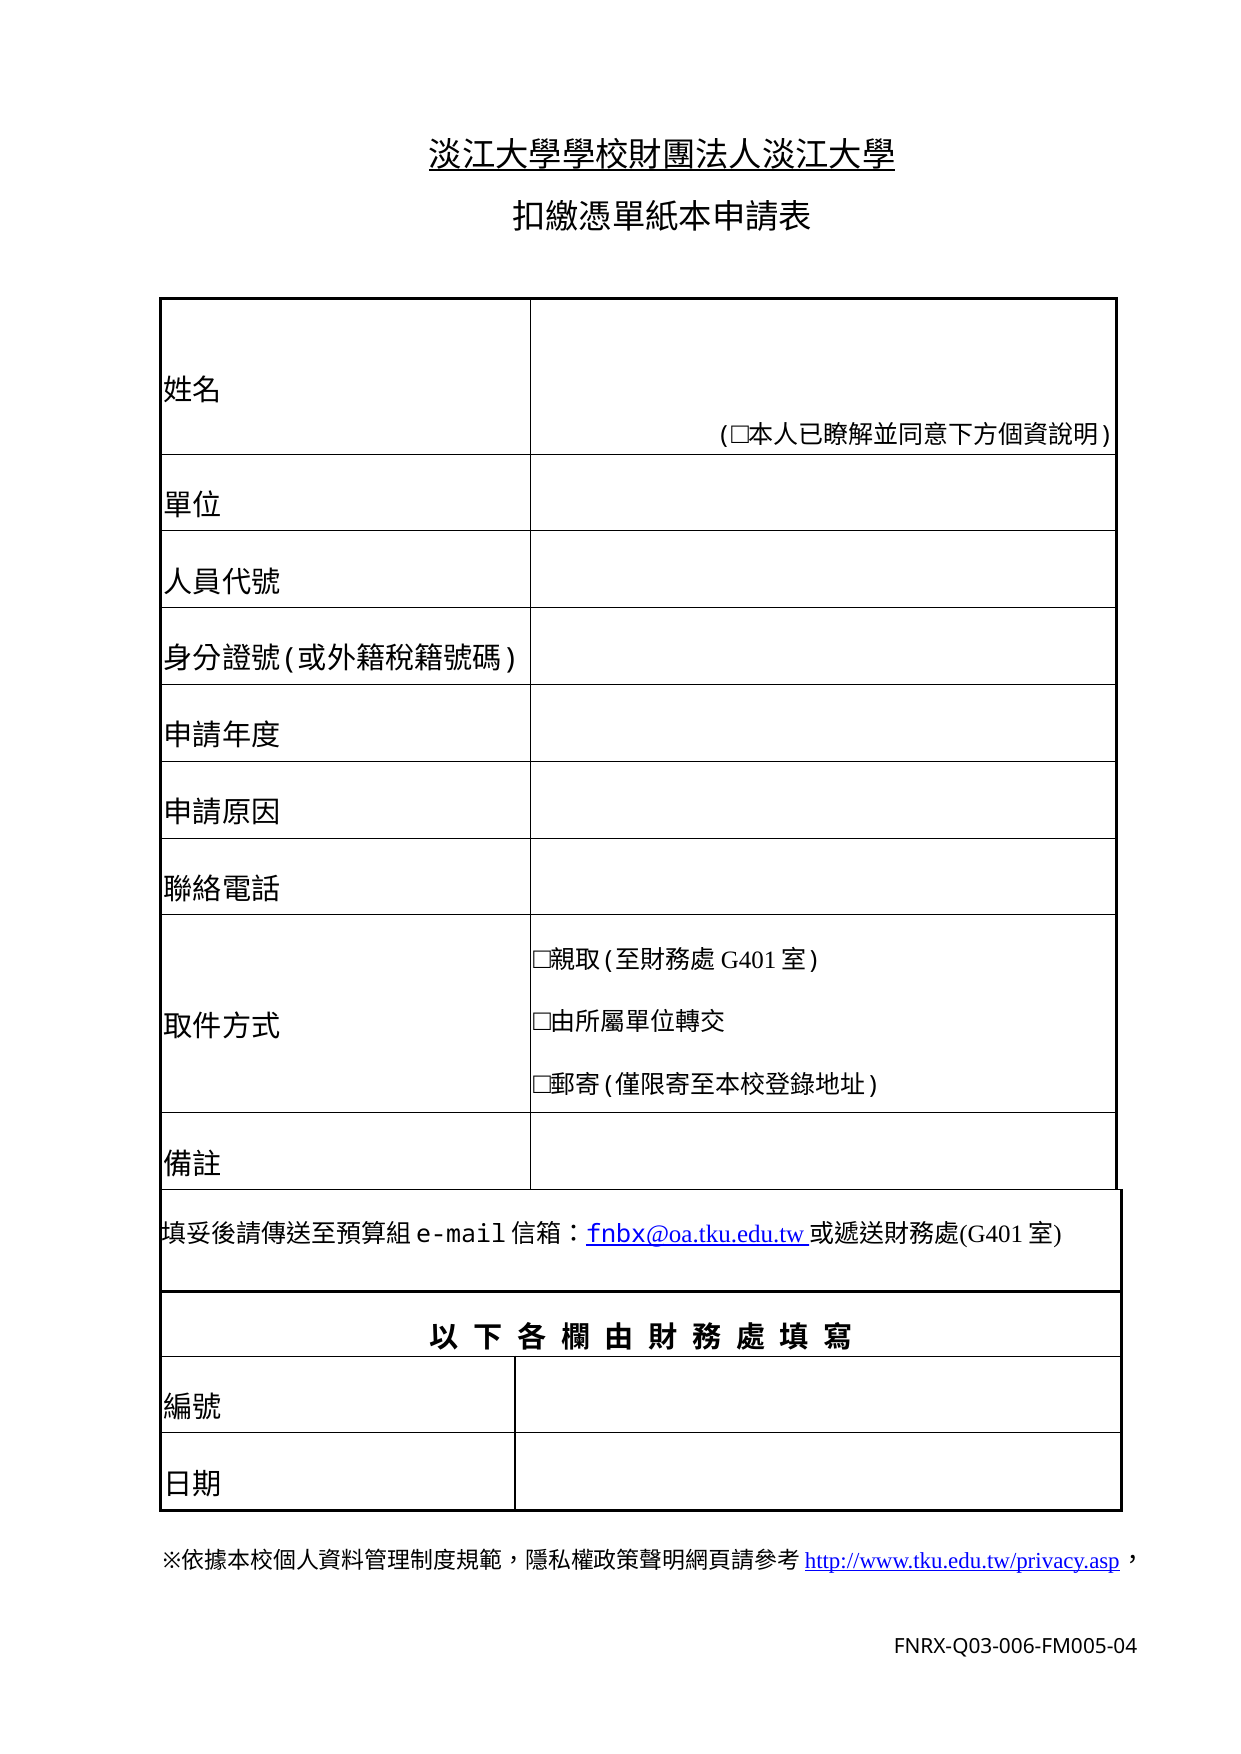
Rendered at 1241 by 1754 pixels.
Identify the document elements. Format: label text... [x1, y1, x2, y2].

text 扣繳憑單紙本申請表 [187, 172, 1137, 235]
table_cell 備註 [162, 1113, 530, 1189]
table_cell [531, 608, 1115, 684]
text 淡江大學學校財團法人淡江大學 [187, 110, 1137, 172]
table_cell 填妥後請傳送至預算組e-mail信箱：fnbx@oa.tku.edu.tw或遞送財務處(G401室) [162, 1190, 1120, 1290]
table_cell 申請年度 [162, 685, 530, 761]
table_header 姓名 [162, 300, 530, 453]
table_cell 身分證號(或外籍稅籍號碼) [162, 608, 530, 684]
table_cell [531, 762, 1115, 837]
table_cell 聯絡電話 [162, 839, 530, 914]
table_cell 單位 [162, 455, 530, 530]
table_cell [516, 1433, 1120, 1509]
table_cell [531, 839, 1115, 914]
table_cell 申請原因 [162, 762, 530, 837]
table_cell □親取(至財務處G401室) □由所屬單位轉交 □郵寄(僅限寄至本校登錄地址) [531, 915, 1115, 1112]
table_cell [531, 531, 1115, 607]
table_cell [516, 1357, 1120, 1432]
table_cell [531, 1113, 1115, 1189]
table_header (□本人已瞭解並同意下方個資說明) [531, 300, 1115, 453]
table_cell 人員代號 [162, 531, 530, 607]
text ※依據本校個人資料管理制度規範，隱私權政策聲明網頁請參考http://www.tku.edu.tw/privacy.asp， [162, 1516, 1158, 1578]
table_cell 編號 [162, 1357, 514, 1432]
table_cell [531, 685, 1115, 761]
table_cell 日期 [162, 1433, 514, 1509]
table_cell 以 下 各 欄 由 財 務 處 填 寫 [162, 1293, 1120, 1356]
table_cell 取件方式 [162, 915, 530, 1112]
table_cell [531, 455, 1115, 530]
